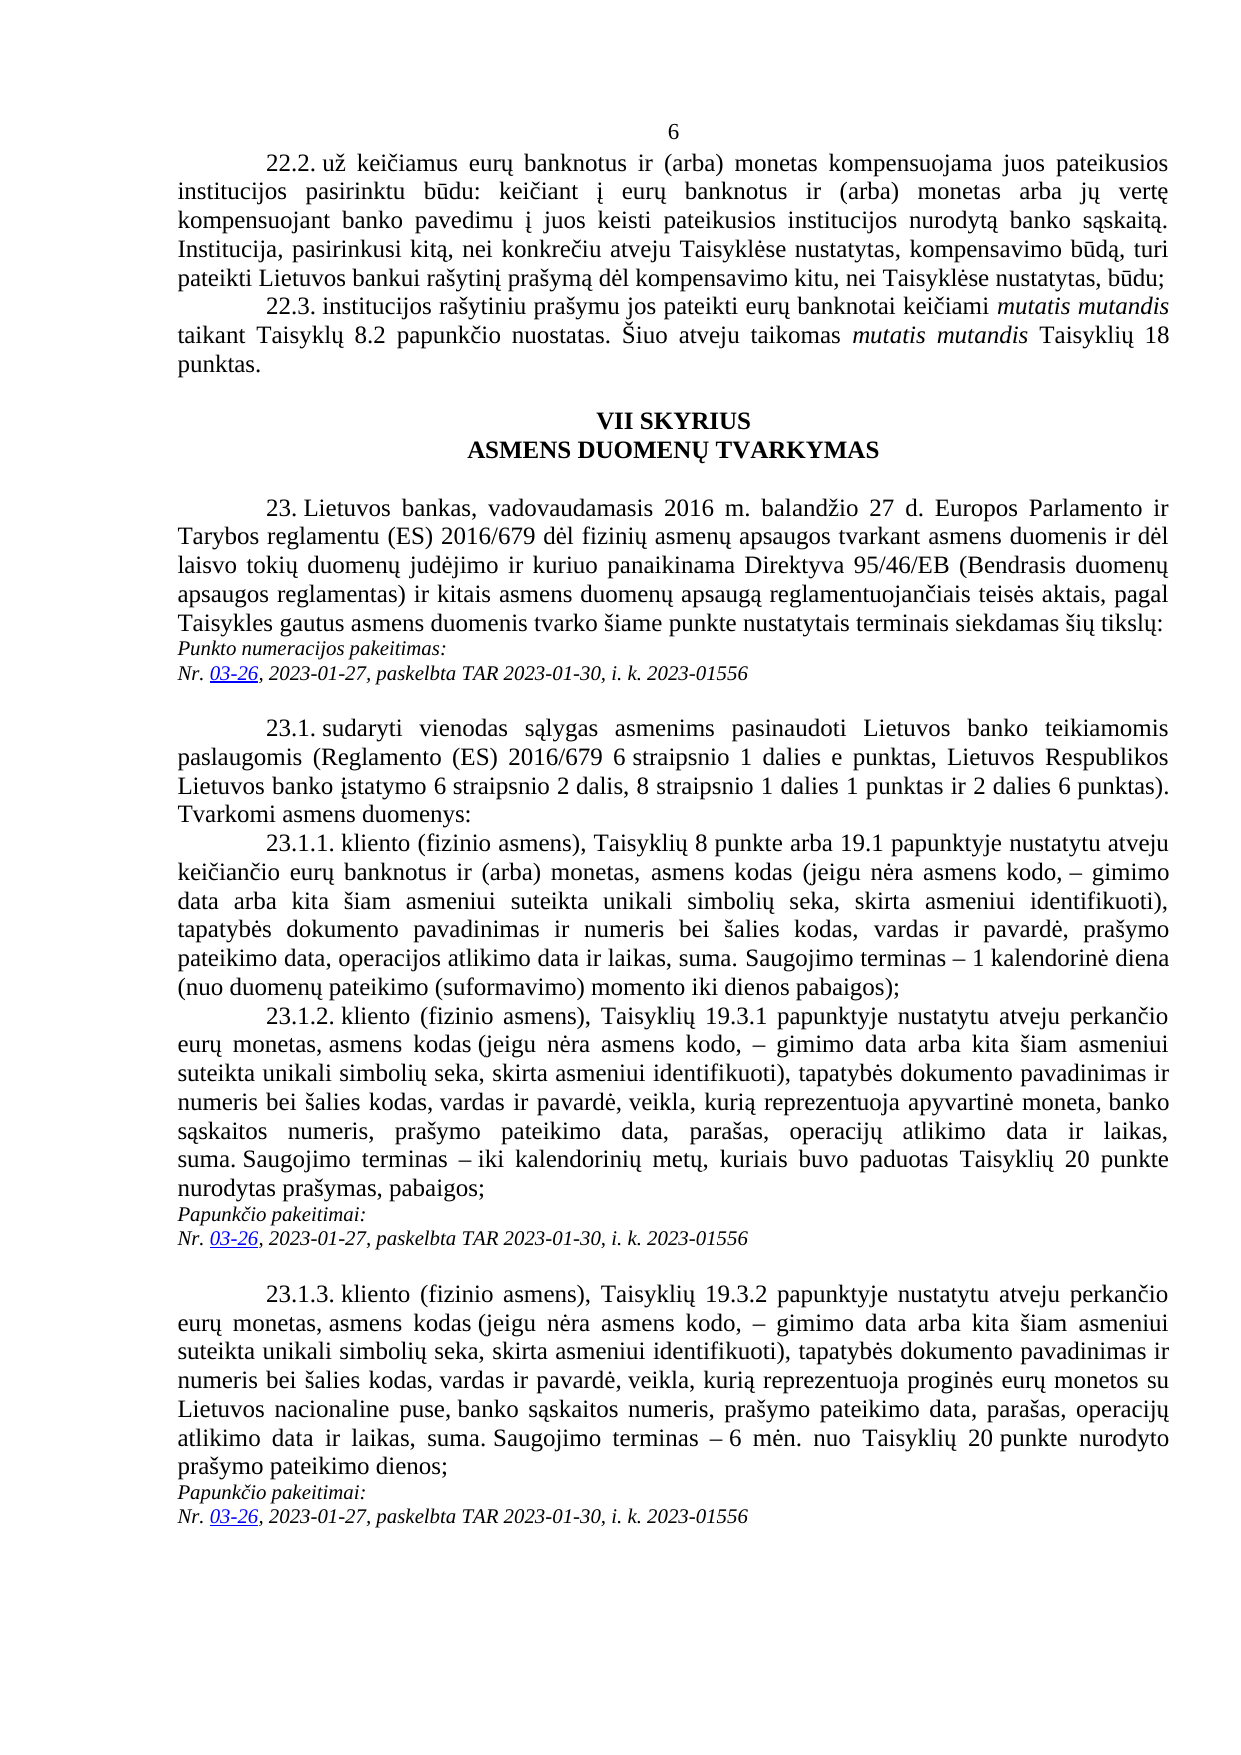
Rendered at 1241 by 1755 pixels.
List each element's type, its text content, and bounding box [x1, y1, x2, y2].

text 22.3. institucijos rašytiniu prašymu jos pateikti eurų banknotai keičiami mutatis mutandis taikant Taisyklų 8.2 papunkčio nuostatas. Šiuo atveju taikomas mutatis mutandis Taisyklių 18 punktas. [177, 291, 1169, 378]
text 22.2. už keičiamus eurų banknotus ir (arba) monetas kompensuojama juos pateikusios institucijos pasirinktu būdu: keičiant į eurų banknotus ir (arba) monetas arba jų vertę kompensuojant banko pavedimu į juos keisti pateikusios institucijos nurodytą banko sąskaitą. Institucija, pasirinkusi kitą, nei konkrečiu atveju Taisyklėse nustatytas, kompensavimo būdą, turi pateikti Lietuvos bankui rašytinį prašymą dėl kompensavimo kitu, nei Taisyklėse nustatytas, būdu; [177, 148, 1169, 291]
text 23. Lietuvos bankas, vadovaudamasis 2016 m. balandžio 27 d. Europos Parlamento ir Tarybos reglamentu (ES) 2016/679 dėl fizinių asmenų apsaugos tvarkant asmens duomenis ir dėl laisvo tokių duomenų judėjimo ir kuriuo panaikinama Direktyva 95/46/EB (Bendrasis duomenų apsaugos reglamentas) ir kitais asmens duomenų apsaugą reglamentuojančiais teisės aktais, pagal Taisykles gautus asmens duomenis tvarko šiame punkte nustatytais terminais siekdamas šių tikslų: [177, 493, 1169, 636]
text 23.1.2. kliento (fizinio asmens), Taisyklių 19.3.1 papunktyje nustatytu atveju perkančio eurų monetas, asmens kodas (jeigu nėra asmens kodo, – gimimo data arba kita šiam asmeniui suteikta unikali simbolių seka, skirta asmeniui identifikuoti), tapatybės dokumento pavadinimas ir numeris bei šalies kodas, vardas ir pavardė, veikla, kurią reprezentuoja apyvartinė moneta, banko sąskaitos numeris, prašymo pateikimo data, parašas, operacijų atlikimo data ir laikas, suma. Saugojimo terminas – iki kalendorinių metų, kuriais buvo paduotas Taisyklių 20 punkte nurodytas prašymas, pabaigos; [177, 1001, 1169, 1202]
text Nr. 03-26, 2023-01-27, paskelbta TAR 2023-01-30, i. k. 2023-01556 [177, 1226, 1169, 1250]
text VII SKYRIUS [177, 406, 1169, 435]
text Papunkčio pakeitimai: [177, 1480, 1169, 1504]
text 23.1.3. kliento (fizinio asmens), Taisyklių 19.3.2 papunktyje nustatytu atveju perkančio eurų monetas, asmens kodas (jeigu nėra asmens kodo, – gimimo data arba kita šiam asmeniui suteikta unikali simbolių seka, skirta asmeniui identifikuoti), tapatybės dokumento pavadinimas ir numeris bei šalies kodas, vardas ir pavardė, veikla, kurią reprezentuoja proginės eurų monetos su Lietuvos nacionaline puse, banko sąskaitos numeris, prašymo pateikimo data, parašas, operacijų atlikimo data ir laikas, suma. Saugojimo terminas – 6 mėn. nuo Taisyklių 20 punkte nurodyto prašymo pateikimo dienos; [177, 1279, 1169, 1480]
text Nr. 03-26, 2023-01-27, paskelbta TAR 2023-01-30, i. k. 2023-01556 [177, 1504, 1169, 1528]
text Nr. 03-26, 2023-01-27, paskelbta TAR 2023-01-30, i. k. 2023-01556 [177, 660, 1169, 684]
text 23.1. sudaryti vienodas sąlygas asmenims pasinaudoti Lietuvos banko teikiamomis paslaugomis (Reglamento (ES) 2016/679 6 straipsnio 1 dalies e punktas, Lietuvos Respublikos Lietuvos banko įstatymo 6 straipsnio 2 dalis, 8 straipsnio 1 dalies 1 punktas ir 2 dalies 6 punktas). Tvarkomi asmens duomenys: [177, 713, 1169, 828]
text Punkto numeracijos pakeitimas: [177, 636, 1169, 660]
text ASMENS DUOMENŲ TVARKYMAS [177, 435, 1169, 464]
text Papunkčio pakeitimai: [177, 1202, 1169, 1226]
text 23.1.1. kliento (fizinio asmens), Taisyklių 8 punkte arba 19.1 papunktyje nustatytu atveju keičiančio eurų banknotus ir (arba) monetas, asmens kodas (jeigu nėra asmens kodo, – gimimo data arba kita šiam asmeniui suteikta unikali simbolių seka, skirta asmeniui identifikuoti), tapatybės dokumento pavadinimas ir numeris bei šalies kodas, vardas ir pavardė, prašymo pateikimo data, operacijos atlikimo data ir laikas, suma. Saugojimo terminas – 1 kalendorinė diena (nuo duomenų pateikimo (suformavimo) momento iki dienos pabaigos); [177, 828, 1169, 1001]
